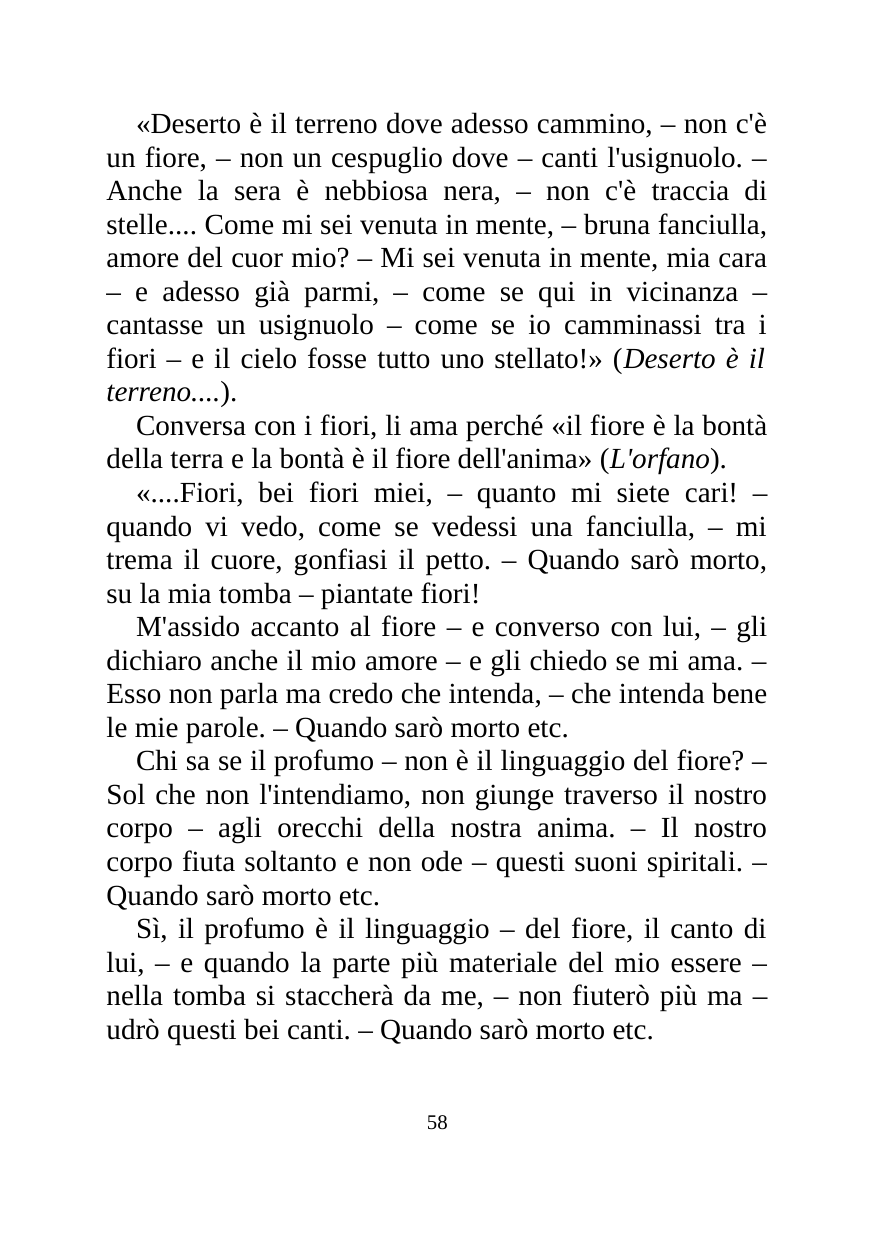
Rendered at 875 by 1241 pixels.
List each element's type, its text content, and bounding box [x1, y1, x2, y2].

text Conversa con i fiori, li ama perché «il fiore è la bontà della terra e la bontà è il fiore dell'anima» (L'orfano). [106, 408, 768, 475]
text «....Fiori, bei fiori miei, – quanto mi siete cari! – quando vi vedo, come se vedessi una fanciulla, – mi trema il cuore, gonfiasi il petto. – Quando sarò morto, su la mia tomba – piantate fiori! [106, 475, 768, 609]
text Chi sa se il profumo – non è il linguaggio del fiore? – Sol che non l'intendiamo, non giunge traverso il nostro corpo – agli orecchi della nostra anima. – Il nostro corpo fiuta soltanto e non ode – questi suoni spiritali. – Quando sarò morto etc. [106, 743, 768, 911]
text M'assido accanto al fiore – e converso con lui, – gli dichiaro anche il mio amore – e gli chiedo se mi ama. – Esso non parla ma credo che intenda, – che intenda bene le mie parole. – Quando sarò morto etc. [106, 609, 768, 743]
text Sì, il profumo è il linguaggio – del fiore, il canto di lui, – e quando la parte più materiale del mio essere – nella tomba si staccherà da me, – non fiuterò più ma – udrò questi bei canti. – Quando sarò morto etc. [106, 911, 768, 1045]
text «Deserto è il terreno dove adesso cammino, – non c'è un fiore, – non un cespuglio dove – canti l'usignuolo. – Anche la sera è nebbiosa nera, – non c'è traccia di stelle.... Come mi sei venuta in mente, – bruna fanciulla, amore del cuor mio? – Mi sei venuta in mente, mia cara – e adesso già parmi, – come se qui in vicinanza – cantasse un usignuolo – come se io camminassi tra i fiori – e il cielo fosse tutto uno stellato!» (Deserto è il terreno....). [106, 106, 768, 408]
